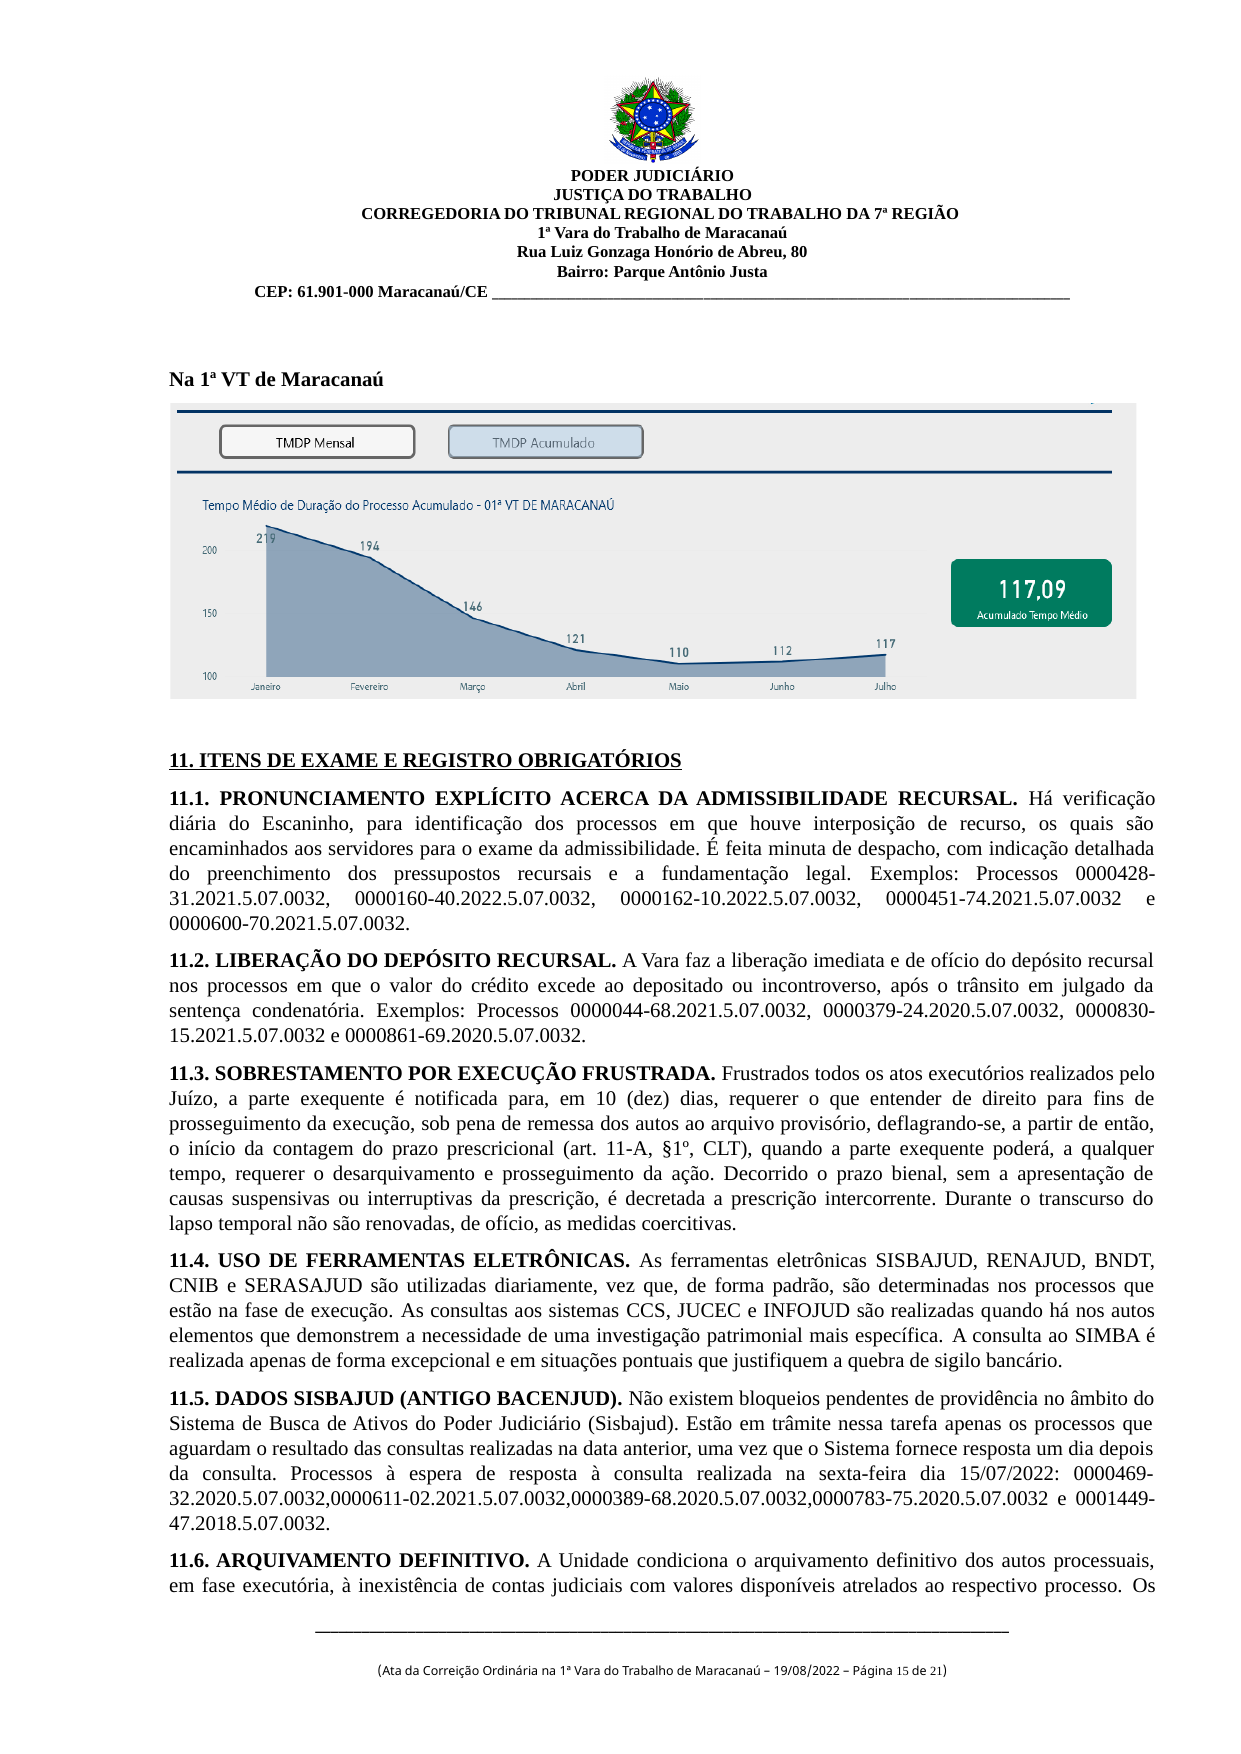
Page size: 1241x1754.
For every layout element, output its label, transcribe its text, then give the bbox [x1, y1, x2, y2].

text 11.1. PRONUNCIAMENTO EXPLÍCITO ACERCA DA ADMISSIBILIDADE RECURSAL. Há verificação diária do Escaninho, para identificação dos processos em que houve interposição de recurso, os quais são encaminhados aos servidores para o exame da admissibilidade. É feita minuta de despacho, com indicação detalhada do preenchimento dos pressupostos recursais e a fundamentação legal. Exemplos: Processos 0000428-31.2021.5.07.0032, 0000160-40.2022.5.07.0032, 0000162-10.2022.5.07.0032, 0000451-74.2021.5.07.0032 e 0000600-70.2021.5.07.0032. [169, 785, 1155, 935]
text 11.6. ARQUIVAMENTO DEFINITIVO. A Unidade condiciona o arquivamento definitivo dos autos processuais, em fase executória, à inexistência de contas judiciais com valores disponíveis atrelados ao respectivo processo. Os [169, 1548, 1155, 1598]
text Na 1ª VT de Maracanaú [169, 367, 1155, 391]
text 11.3. SOBRESTAMENTO POR EXECUÇÃO FRUSTRADA. Frustrados todos os atos executórios realizados pelo Juízo, a parte exequente é notificada para, em 10 (dez) dias, requerer o que entender de direito para fins de prosseguimento da execução, sob pena de remessa dos autos ao arquivo provisório, deflagrando-se, a partir de então, o início da contagem do prazo prescricional (art. 11-A, §1º, CLT), quando a parte exequente poderá, a qualquer tempo, requerer o desarquivamento e prosseguimento da ação. Decorrido o prazo bienal, sem a apresentação de causas suspensivas ou interruptivas da prescrição, é decretada a prescrição intercorrente. Durante o transcurso do lapso temporal não são renovadas, de ofício, as medidas coercitivas. [169, 1060, 1155, 1235]
picture [170, 403, 1137, 699]
picture [604, 75, 700, 164]
text 11.5. DADOS SISBAJUD (ANTIGO BACENJUD). Não existem bloqueios pendentes de providência no âmbito do Sistema de Busca de Ativos do Poder Judiciário (Sisbajud). Estão em trâmite nessa tarefa apenas os processos que aguardam o resultado das consultas realizadas na data anterior, uma vez que o Sistema fornece resposta um dia depois da consulta. Processos à espera de resposta à consulta realizada na sexta-feira dia 15/07/2022: 0000469-32.2020.5.07.0032,0000611-02.2021.5.07.0032,0000389-68.2020.5.07.0032,0000783-75.2020.5.07.0032 e 0001449-47.2018.5.07.0032. [169, 1385, 1155, 1535]
text 11.2. LIBERAÇÃO DO DEPÓSITO RECURSAL. A Vara faz a liberação imediata e de ofício do depósito recursal nos processos em que o valor do crédito excede ao depositado ou incontroverso, após o trânsito em julgado da sentença condenatória. Exemplos: Processos 0000044-68.2021.5.07.0032, 0000379-24.2020.5.07.0032, 0000830-15.2021.5.07.0032 e 0000861-69.2020.5.07.0032. [169, 948, 1155, 1048]
text 11.4. USO DE FERRAMENTAS ELETRÔNICAS. As ferramentas eletrônicas SISBAJUD, RENAJUD, BNDT, CNIB e SERASAJUD são utilizadas diariamente, vez que, de forma padrão, são determinadas nos processos que estão na fase de execução. As consultas aos sistemas CCS, JUCEC e INFOJUD são realizadas quando há nos autos elementos que demonstrem a necessidade de uma investigação patrimonial mais específica. A consulta ao SIMBA é realizada apenas de forma excepcional e em situações pontuais que justifiquem a quebra de sigilo bancário. [169, 1248, 1155, 1373]
text 11. ITENS DE EXAME E REGISTRO OBRIGATÓRIOS [169, 748, 1155, 773]
